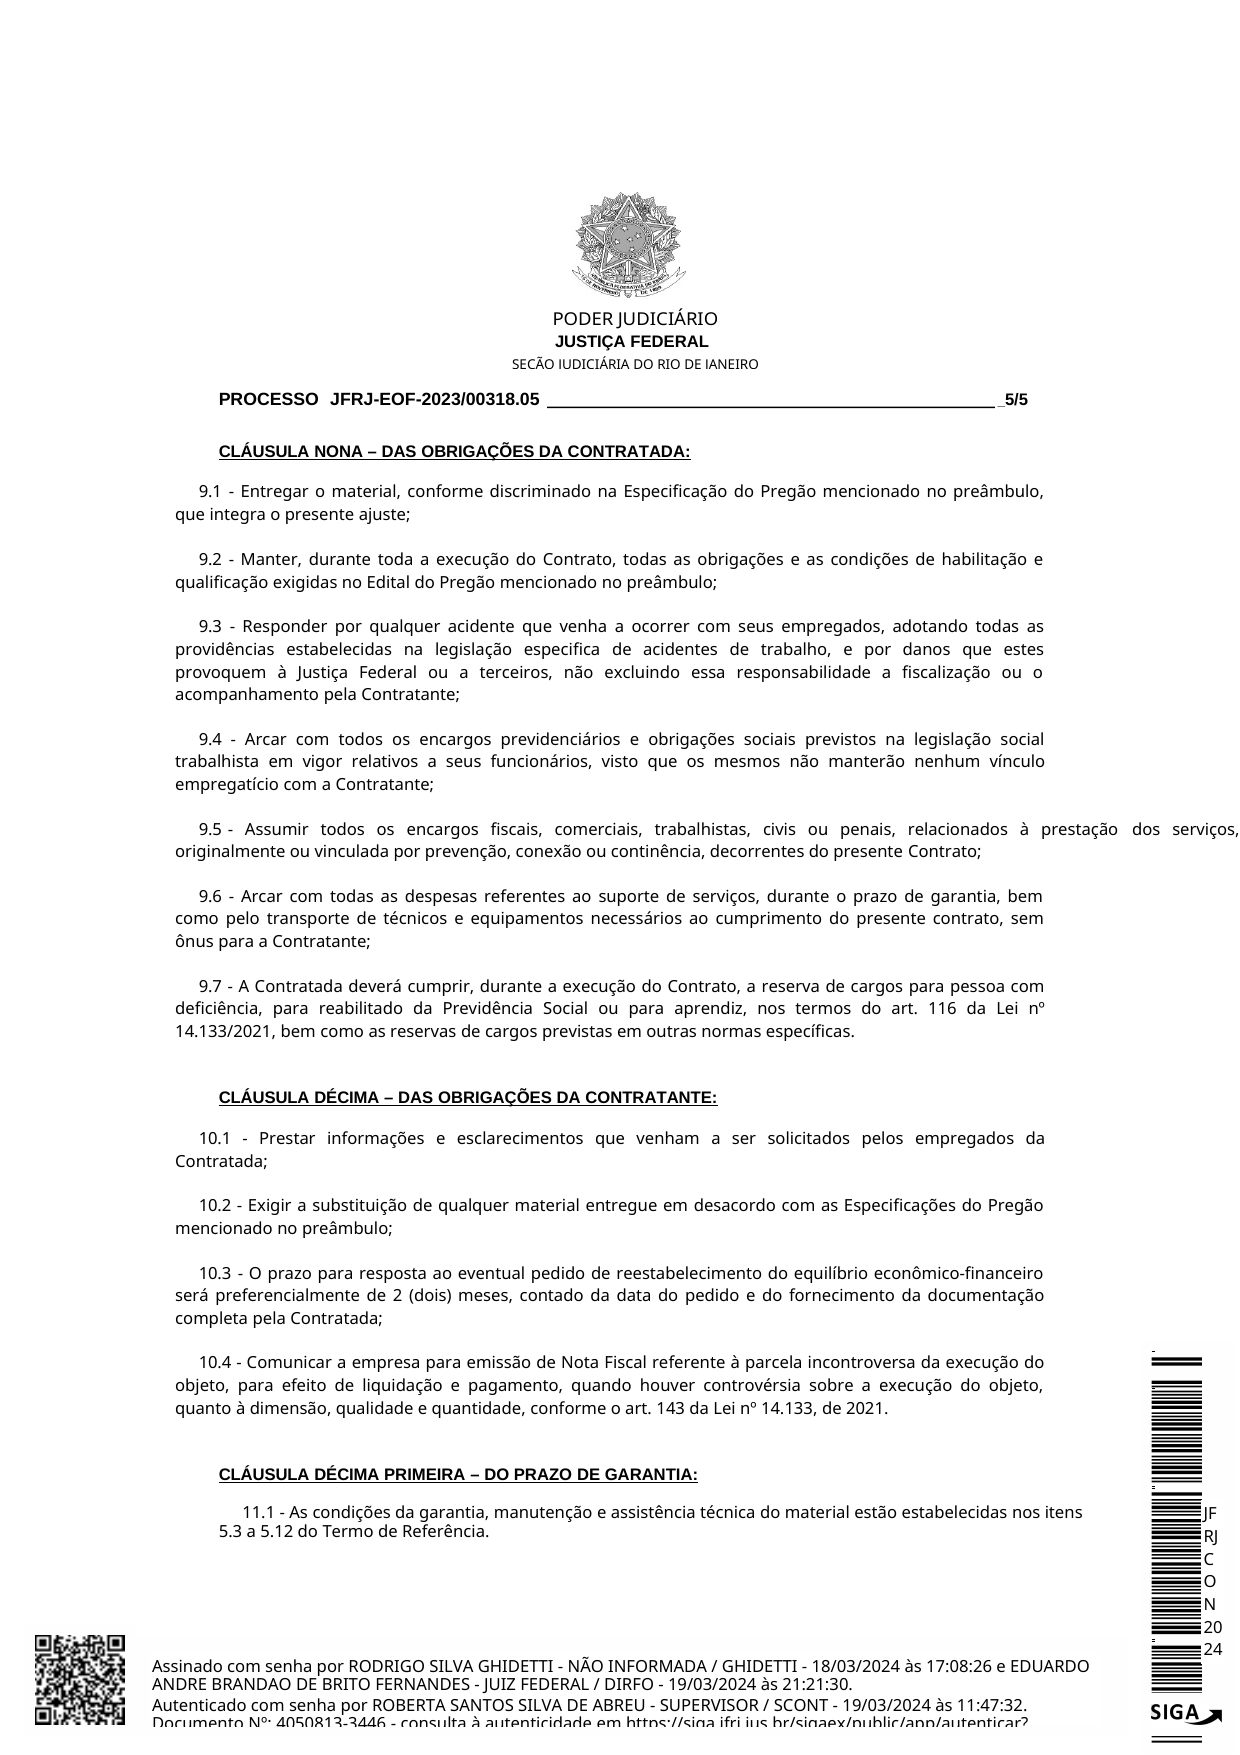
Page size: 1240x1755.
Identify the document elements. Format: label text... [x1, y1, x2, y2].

text JFRJCON202400007 [1203, 1502, 1224, 1664]
subtitle CLÁUSULA DÉCIMA PRIMEIRA – DO PRAZO DE GARANTIA: [218, 1465, 1140, 1484]
list - Manter, durante toda a execução do Contrato, todas as obrigações e as condições de habilitação e qualificação exigidas no Edital do Pregão mencionado no preâmbulo; [175, 547, 1045, 593]
text 5.3 a 5.12 do Termo de Referência. [218, 1522, 1140, 1541]
list - O prazo para resposta ao eventual pedido de reestabelecimento do equilíbrio econômico-financeiro será preferencialmente de 2 (dois) meses, contado da data do pedido e do fornecimento da documentação completa pela Contratada; [175, 1261, 1045, 1329]
list - Prestar informações e esclarecimentos que venham a ser solicitados pelos empregados da Contratada; [175, 1126, 1045, 1172]
list - Responder por qualquer acidente que venha a ocorrer com seus empregados, adotando todas as providências estabelecidas na legislação especifica de acidentes de trabalho, e por danos que estes provoquem à Justiça Federal ou a terceiros, não excluindo essa responsabilidade a fiscalização ou o acompanhamento pela Contratante; [175, 615, 1045, 706]
list - Assumir todos os encargos fiscais, comerciais, trabalhistas, civis ou penais, relacionados à prestação dos serviços, originalmente ou vinculada por prevenção, conexão ou continência, decorrentes do presente Contrato; [175, 817, 1239, 862]
list - Comunicar a empresa para emissão de Nota Fiscal referente à parcela incontroversa da execução do objeto, para efeito de liquidação e pagamento, quando houver controvérsia sobre a execução do objeto, quanto à dimensão, qualidade e quantidade, conforme o art. 143 da Lei nº 14.133, de 2021. [175, 1351, 1045, 1419]
subtitle CLÁUSULA NONA – DAS OBRIGAÇÕES DA CONTRATADA: [218, 442, 1239, 461]
subtitle CLÁUSULA DÉCIMA – DAS OBRIGAÇÕES DA CONTRATANTE: [218, 1088, 1239, 1107]
list - Entregar o material, conforme discriminado na Especificação do Pregão mencionado no preâmbulo, que integra o presente ajuste; [175, 480, 1045, 526]
list - Arcar com todos os encargos previdenciários e obrigações sociais previstos na legislação social trabalhista em vigor relativos a seus funcionários, visto que os mesmos não manterão nenhum vínculo empregatício com a Contratante; [175, 727, 1045, 795]
list - Exigir a substituição de qualquer material entregue em desacordo com as Especificações do Pregão mencionado no preâmbulo; [175, 1194, 1044, 1239]
text 11.1 - As condições da garantia, manutenção e assistência técnica do material estão estabelecidas nos itens [242, 1503, 1140, 1522]
list - Arcar com todas as despesas referentes ao suporte de serviços, durante o prazo de garantia, bem como pelo transporte de técnicos e equipamentos necessários ao cumprimento do presente contrato, sem ônus para a Contratante; [175, 884, 1044, 952]
list - A Contratada deverá cumprir, durante a execução do Contrato, a reserva de cargos para pessoa com deficiência, para reabilitado da Previdência Social ou para aprendiz, nos termos do art. 116 da Lei nº 14.133/2021, bem como as reservas de cargos previstas em outras normas específicas. [175, 974, 1046, 1042]
